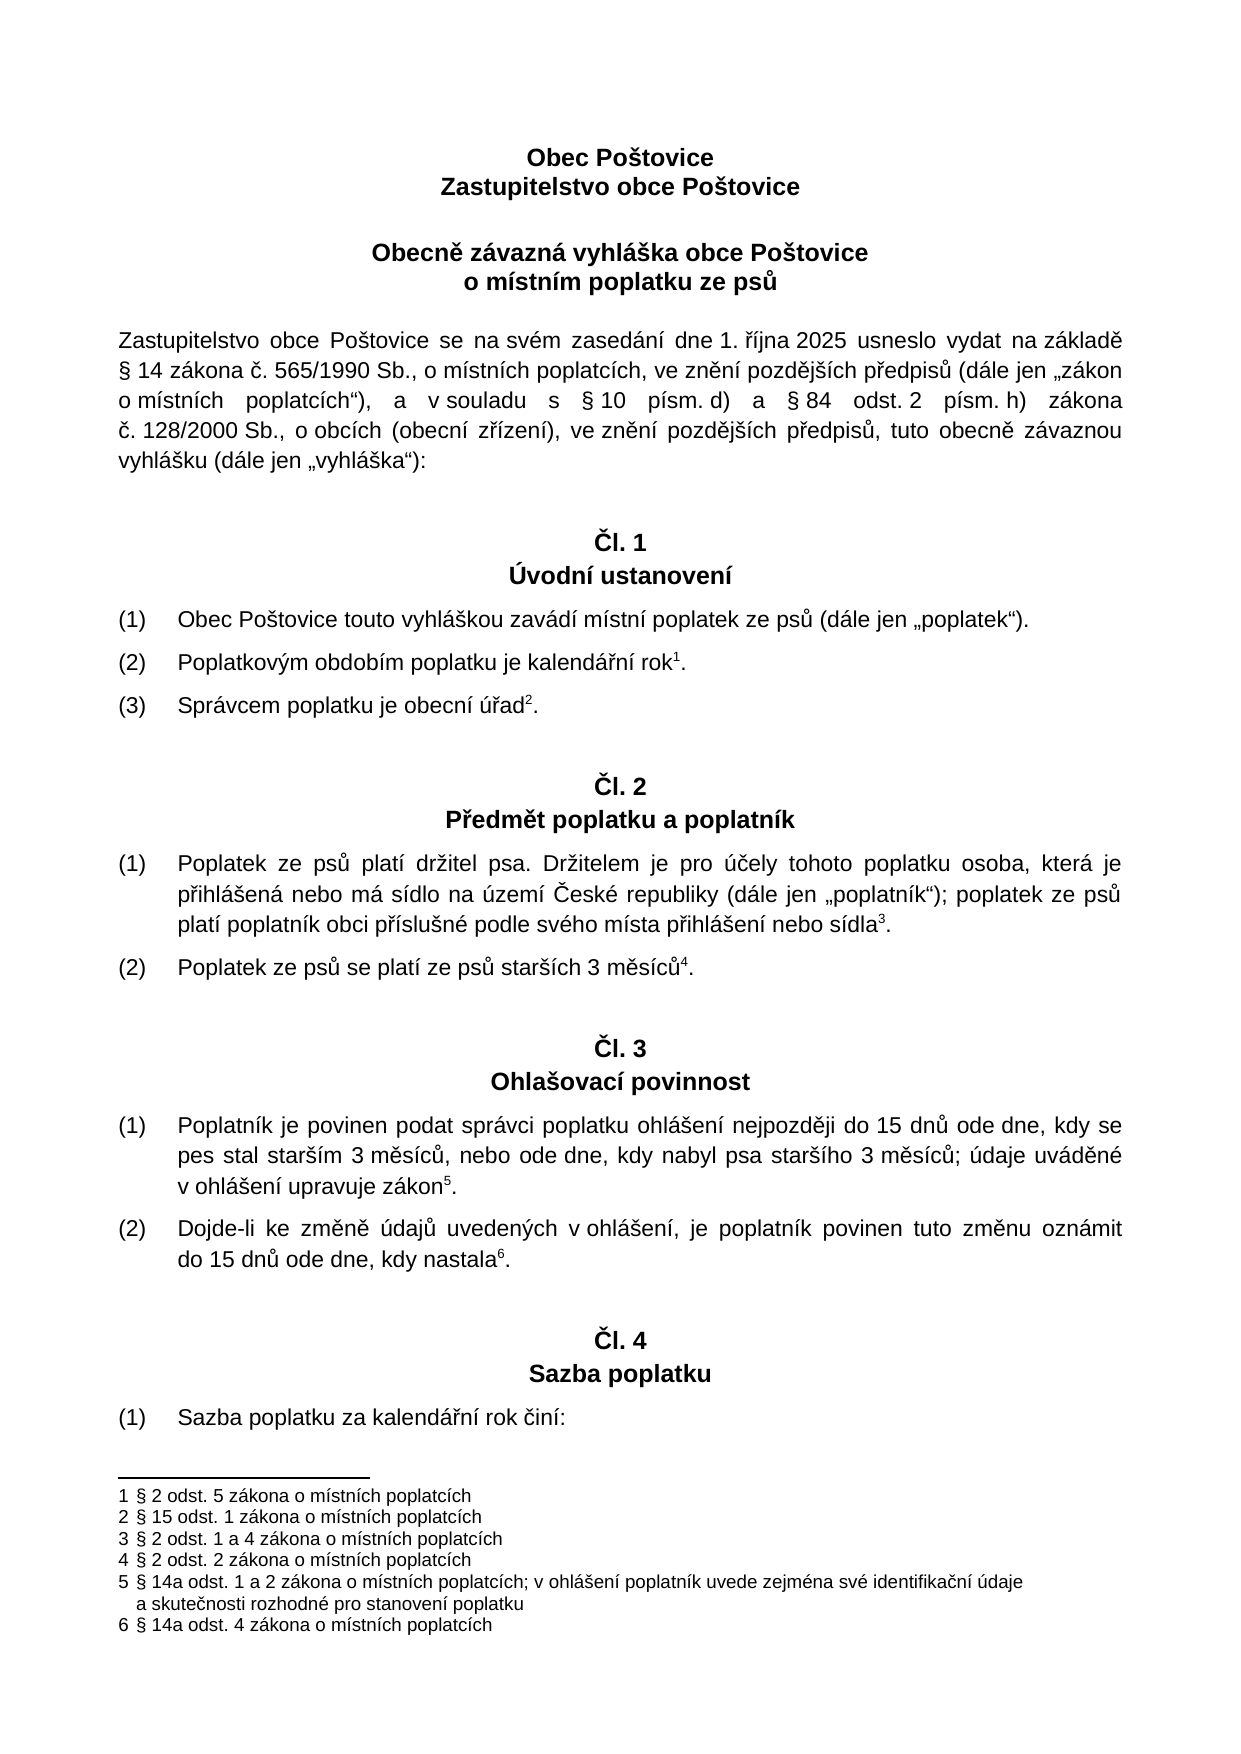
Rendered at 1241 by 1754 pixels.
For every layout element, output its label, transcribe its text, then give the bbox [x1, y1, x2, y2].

list § 2 odst. 2 zákona o místních poplatcích [118, 1549, 1122, 1571]
text Zastupitelstvo obce Poštovice se na svém zasedání dne 1. října 2025 usneslo vydat na základě § 14 zákona č. 565/1990 Sb., o místních poplatcích, ve znění pozdějších předpisů (dále jen „zákon o místních poplatcích“), a v souladu s § 10 písm. d) a § 84 odst. 2 písm. h) zákona č. 128/2000 Sb., o obcích (obecní zřízení), ve znění pozdějších předpisů, tuto obecně závaznou vyhlášku (dále jen „vyhláška“): [118, 327, 1122, 474]
list Poplatek ze psů platí držitel psa. Držitelem je pro účely tohoto poplatku osoba, která je přihlášená nebo má sídlo na území České republiky (dále jen „poplatník“); poplatek ze psů platí poplatník obci příslušné podle svého místa přihlášení nebo sídla. [118, 850, 1122, 937]
subtitle Čl. 2 Předmět poplatku a poplatník [118, 772, 1122, 834]
list Poplatník je povinen podat správci poplatku ohlášení nejpozději do 15 dnů ode dne, kdy se pes stal starším 3 měsíců, nebo ode dne, kdy nabyl psa staršího 3 měsíců; údaje uváděné v ohlášení upravuje zákon. [118, 1112, 1122, 1199]
list § 14a odst. 1 a 2 zákona o místních poplatcích; v ohlášení poplatník uvede zejména své identifikační údaje a skutečnosti rozhodné pro stanovení poplatku [118, 1571, 1122, 1614]
list § 2 odst. 1 a 4 zákona o místních poplatcích [118, 1528, 1122, 1549]
list Správcem poplatku je obecní úřad. [118, 692, 1122, 718]
list Obec Poštovice touto vyhláškou zavádí místní poplatek ze psů (dále jen „poplatek“). [118, 606, 1122, 633]
list Poplatkovým obdobím poplatku je kalendářní rok. [118, 649, 1122, 675]
list § 15 odst. 1 zákona o místních poplatcích [118, 1506, 1122, 1528]
list § 2 odst. 5 zákona o místních poplatcích [118, 1484, 1122, 1506]
subtitle Čl. 3 Ohlašovací povinnost [118, 1034, 1122, 1096]
list Sazba poplatku za kalendářní rok činí: [118, 1404, 1122, 1431]
title Obec Poštovice Zastupitelstvo obce Poštovice [118, 143, 1122, 201]
subtitle Čl. 4 Sazba poplatku [118, 1326, 1122, 1388]
list Poplatek ze psů se platí ze psů starších 3 měsíců. [118, 953, 1122, 980]
subtitle Obecně závazná vyhláška obce Poštovice o místním poplatku ze psů [118, 238, 1122, 295]
list Dojde-li ke změně údajů uvedených v ohlášení, je poplatník povinen tuto změnu oznámit do 15 dnů ode dne, kdy nastala. [118, 1215, 1122, 1272]
subtitle Čl. 1 Úvodní ustanovení [118, 528, 1122, 589]
list § 14a odst. 4 zákona o místních poplatcích [118, 1614, 1122, 1635]
